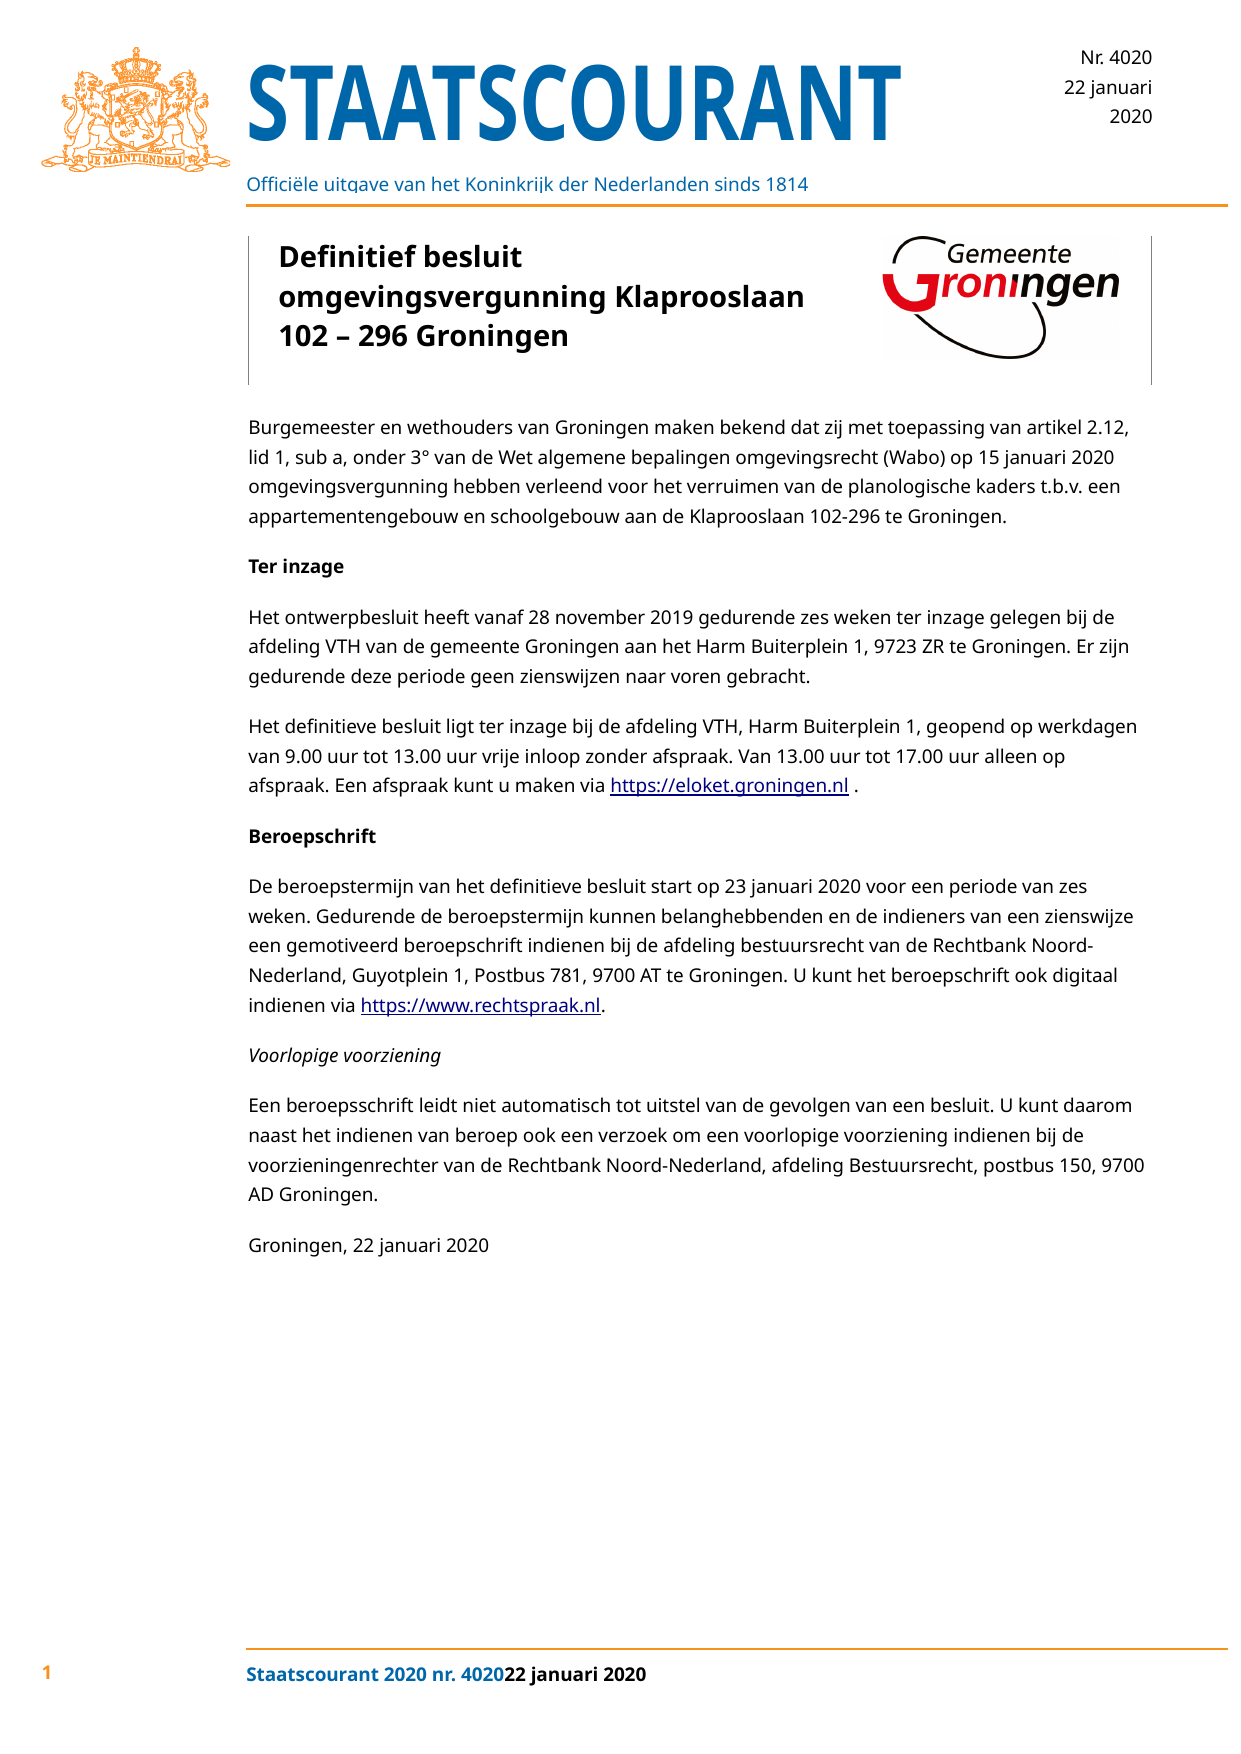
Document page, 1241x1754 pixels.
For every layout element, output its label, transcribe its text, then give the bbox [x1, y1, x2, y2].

text Een beroepsschrift leidt niet automatisch tot uitstel van de gevolgen van een besluit. U kunt daarom naast het indienen van beroep ook een verzoek om een voorlopige voorziening indienen bij de voorzieningenrechter van de Rechtbank Noord-Nederland, afdeling Bestuursrecht, postbus 150, 9700 AD Groningen. [248, 1093, 1152, 1207]
text Ter inzage [248, 553, 1152, 579]
table_header [850, 236, 1151, 385]
text Beroepschrift [248, 823, 1152, 849]
text Groningen, 22 januari 2020 [248, 1232, 1152, 1257]
text Voorlopige voorziening [248, 1042, 1152, 1068]
text De beroepstermijn van het definitieve besluit start op 23 januari 2020 voor een periode van zes weken. Gedurende de beroepstermijn kunnen belanghebbenden en de indieners van een zienswijze een gemotiveerd beroepschrift indienen bij de afdeling bestuursrecht van de Rechtbank Noord-Nederland, Guyotplein 1, Postbus 781, 9700 AT te Groningen. U kunt het beroepschrift ook digitaal indienen via https://www.rechtspraak.nl. [248, 873, 1152, 1017]
text Het definitieve besluit ligt ter inzage bij de afdeling VTH, Harm Buiterplein 1, geopend op werkdagen van 9.00 uur tot 13.00 uur vrije inloop zonder afspraak. Van 13.00 uur tot 17.00 uur alleen op afspraak. Een afspraak kunt u maken via https://eloket.groningen.nl . [248, 713, 1152, 798]
text Het ontwerpbesluit heeft vanaf 28 november 2019 gedurende zes weken ter inzage gelegen bij de afdeling VTH van de gemeente Groningen aan het Harm Buiterplein 1, 9723 ZR te Groningen. Er zijn gedurende deze periode geen zienswijzen naar voren gebracht. [248, 604, 1152, 689]
picture [41, 47, 231, 172]
text Burgemeester en wethouders van Groningen maken bekend dat zij met toepassing van artikel 2.12, lid 1, sub a, onder 3° van de Wet algemene bepalingen omgevingsrecht (Wabo) op 15 januari 2020 omgevingsvergunning hebben verleend voor het verruimen van de planologische kaders t.b.v. een appartementengebouw en schoolgebouw aan de Klaprooslaan 102-296 te Groningen. [248, 414, 1152, 529]
table_header Definitief besluit omgevingsvergunning Klaprooslaan 102 – 296 Groningen [249, 236, 850, 385]
picture [882, 236, 1119, 359]
